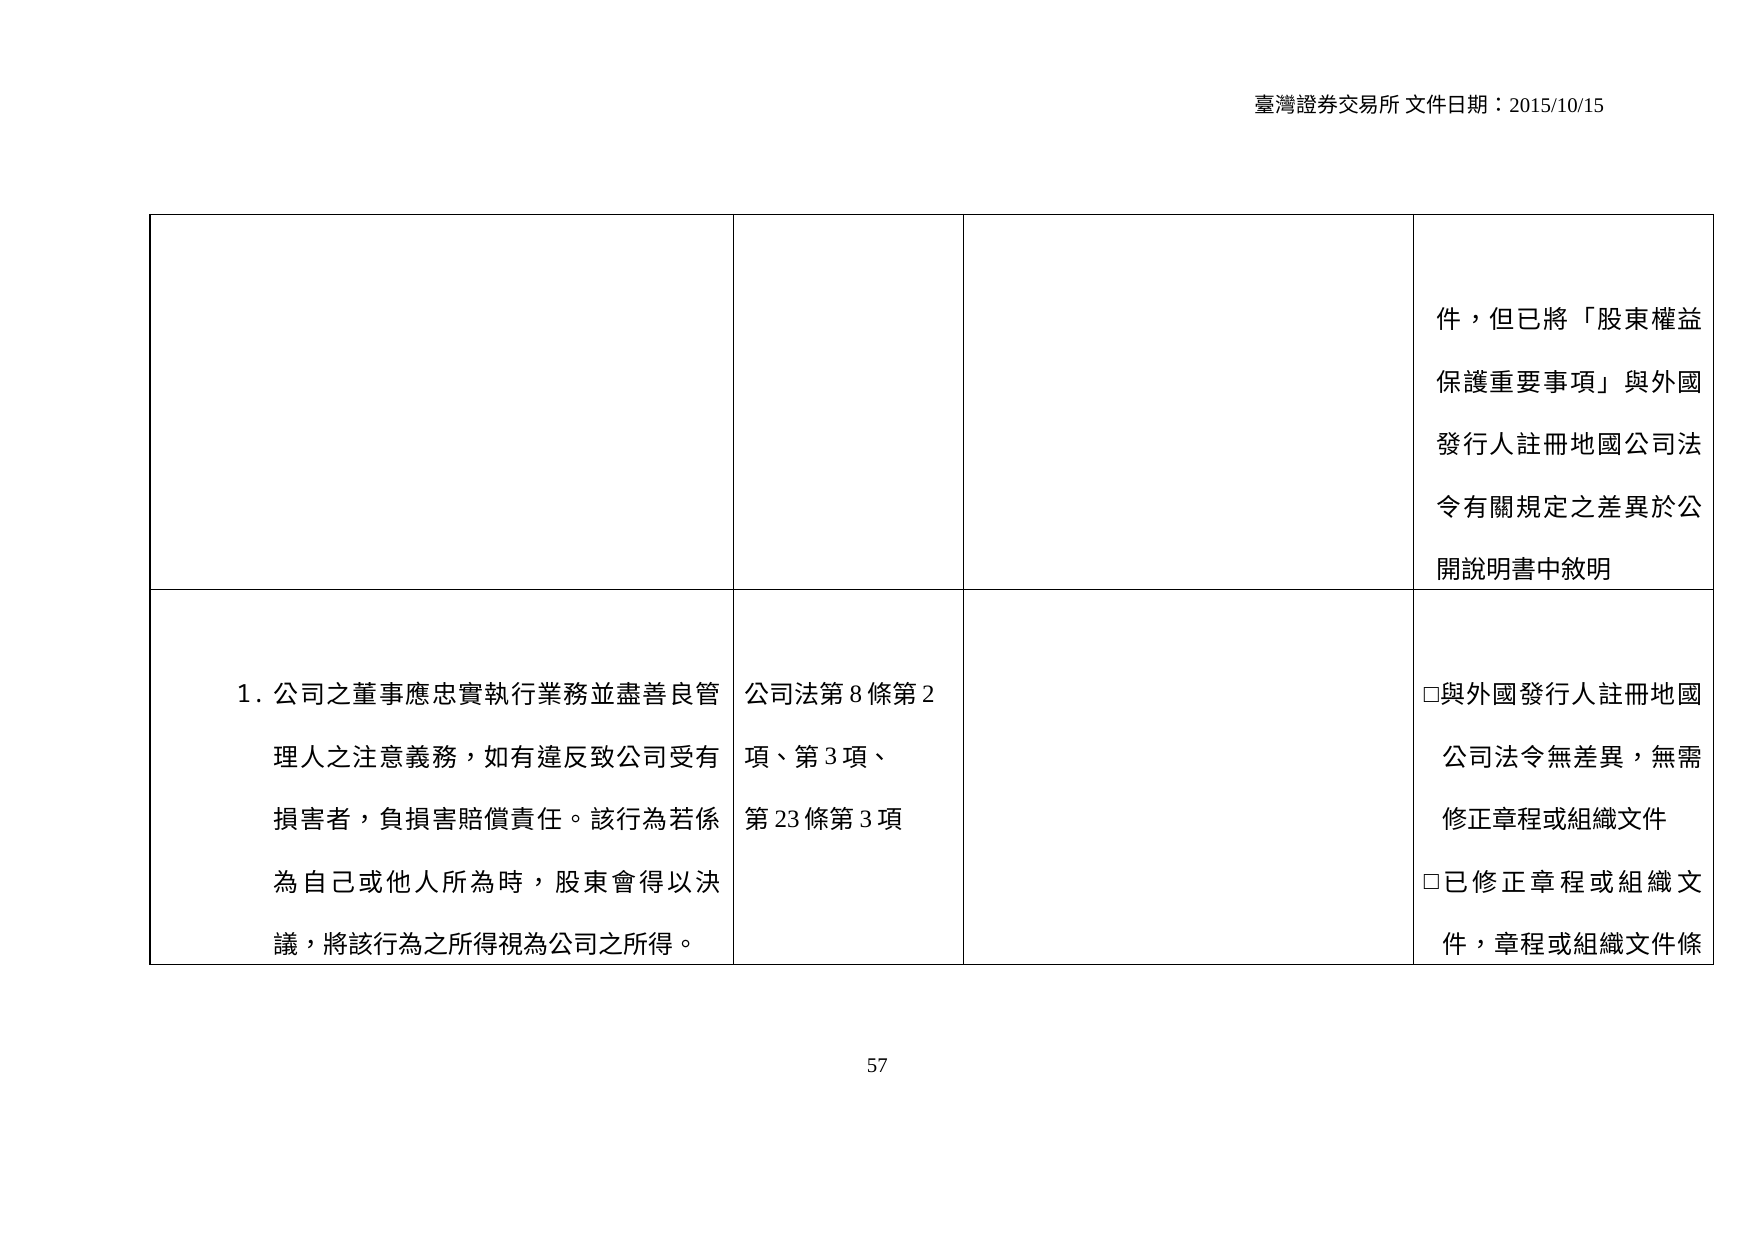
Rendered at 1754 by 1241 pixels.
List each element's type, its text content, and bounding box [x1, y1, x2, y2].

table_cell 公司之董事應忠實執行業務並盡善良管理人之注意義務，如有違反致公司受有損害者，負損害賠償責任。該行為若係為自己或他人所為時，股東會得以決議，將該行為之所得視為公司之所得。 公司之董事對於公司業務之執行，如有違反法令致他人受有損害時，對他人應與公司負連帶賠償之責。 3. 公司之經理人、監察人在執行職務範圍內，應負與公司董事相同之損害賠償責任。 [151, 590, 733, 964]
table_cell □與外國發行人註冊地國公司法令無差異，無需修正章程或組織文件 □已修正章程或組織文件，章程或組織文件條 [1414, 590, 1713, 964]
table_cell 件，但已將「股東權益保護重要事項」與外國發行人註冊地國公司法令有關規定之差異於公開說明書中敘明 [1414, 215, 1713, 589]
table_cell [964, 215, 1413, 589]
table_cell [734, 215, 963, 589]
table_cell 公司法第8條第2項、第3項、 第23條第3項 [734, 590, 963, 964]
table_cell [964, 590, 1413, 964]
table_cell [151, 215, 733, 589]
